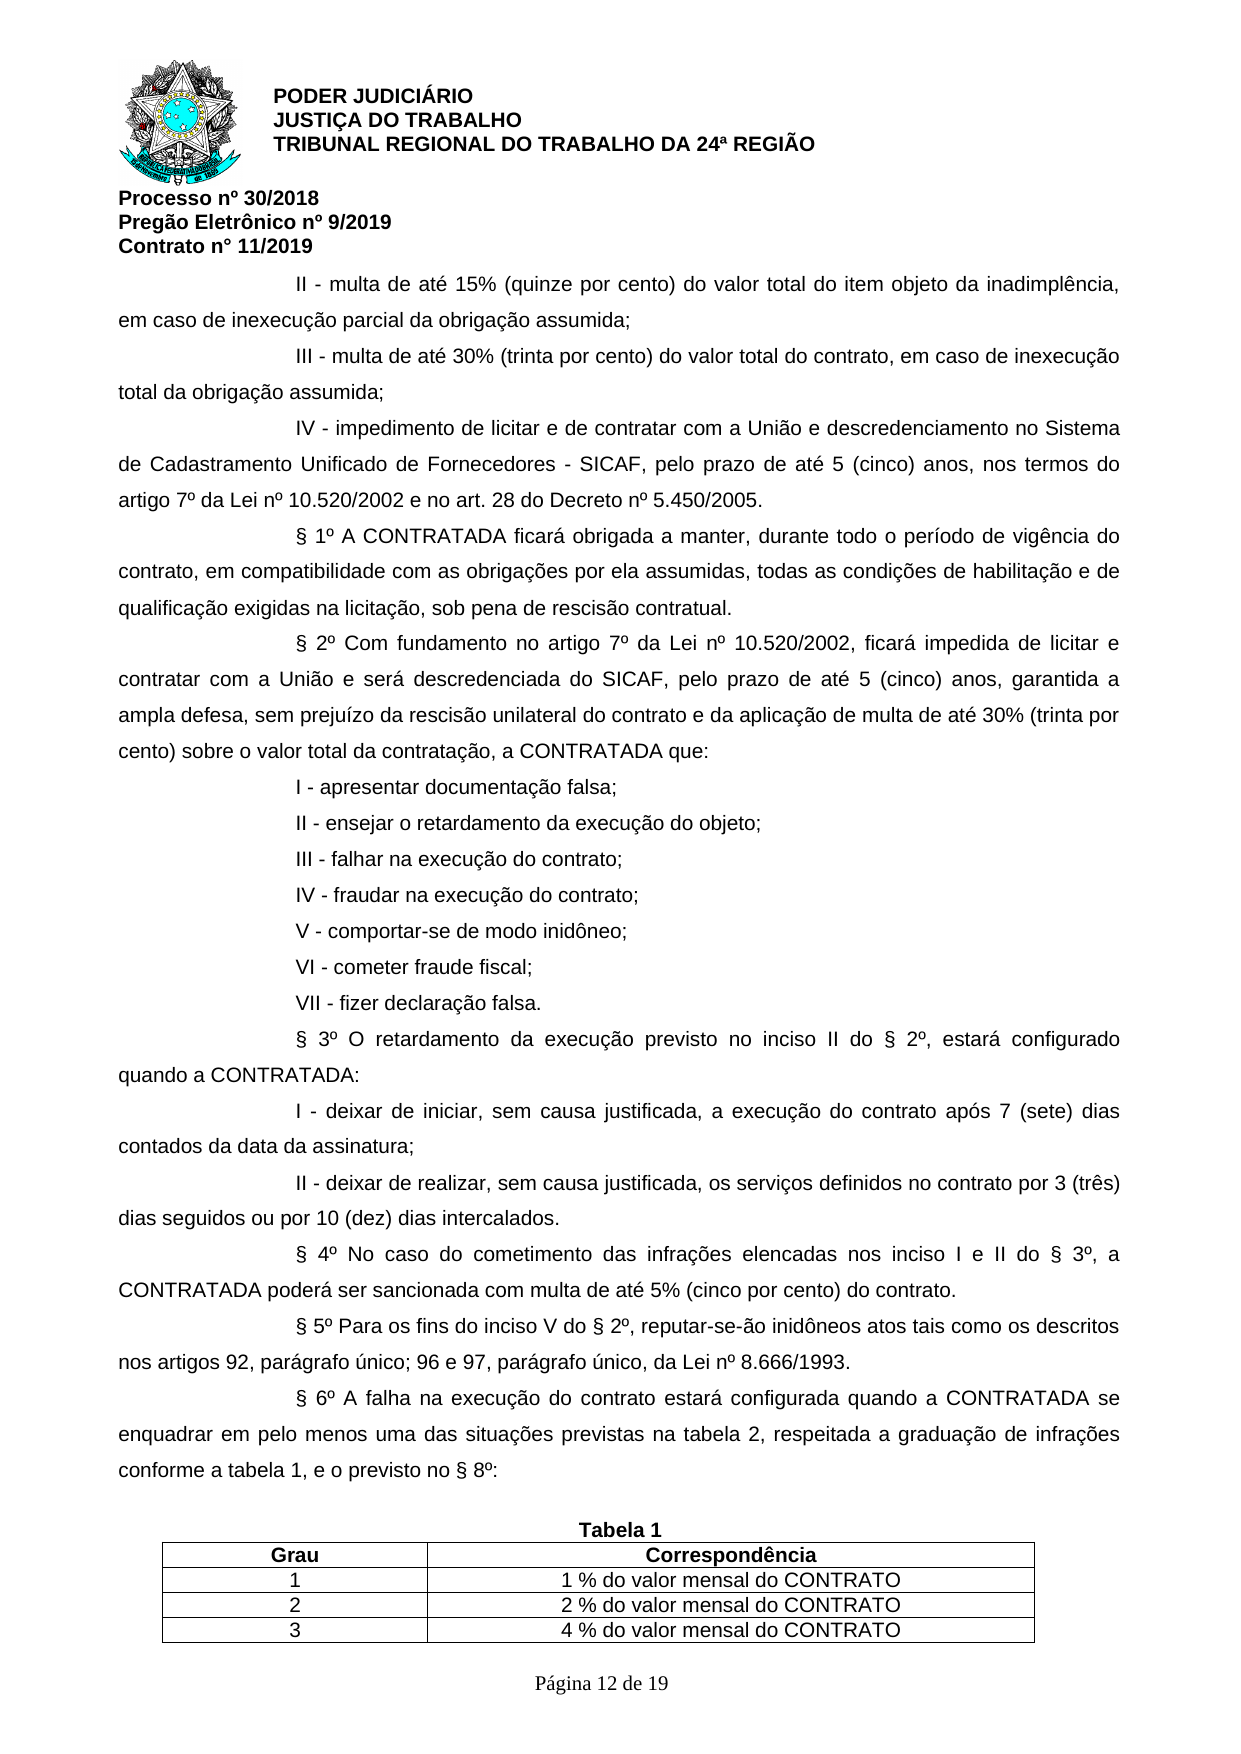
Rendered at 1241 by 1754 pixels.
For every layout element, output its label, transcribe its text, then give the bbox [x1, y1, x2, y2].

text V - comportar-se de modo inidôneo; [118, 919, 1121, 943]
table_header Grau [163, 1543, 427, 1567]
text III - falhar na execução do contrato; [118, 847, 1121, 871]
text § 4º No caso do cometimento das infrações elencadas nos inciso I e II do § 3º, a CONTRATADA poderá ser sancionada com multa de até 5% (cinco por cento) do contrato. [118, 1242, 1121, 1302]
table_cell 3 [163, 1618, 427, 1642]
text § 6º A falha na execução do contrato estará configurada quando a CONTRATADA se enquadrar em pelo menos uma das situações previstas na tabela 2, respeitada a graduação de infrações conforme a tabela 1, e o previsto no § 8º: [118, 1386, 1121, 1482]
table_cell 1 [163, 1568, 427, 1592]
text II - ensejar o retardamento da execução do objeto; [118, 811, 1121, 835]
table_header Correspondência [428, 1543, 1034, 1567]
text § 3º O retardamento da execução previsto no inciso II do § 2º, estará configurado quando a CONTRATADA: [118, 1027, 1121, 1086]
table_cell 2 % do valor mensal do CONTRATO [428, 1593, 1034, 1617]
text IV - fraudar na execução do contrato; [118, 883, 1121, 907]
text I - deixar de iniciar, sem causa justificada, a execução do contrato após 7 (sete) dias contados da data da assinatura; [118, 1098, 1121, 1158]
text § 1º A CONTRATADA ficará obrigada a manter, durante todo o período de vigência do contrato, em compatibilidade com as obrigações por ela assumidas, todas as condições de habilitação e de qualificação exigidas na licitação, sob pena de rescisão contratual. [118, 523, 1121, 619]
table_cell 2 [163, 1593, 427, 1617]
picture [118, 59, 243, 186]
text VI - cometer fraude fiscal; [118, 955, 1121, 979]
text II - multa de até 15% (quinze por cento) do valor total do item objeto da inadimplência, em caso de inexecução parcial da obrigação assumida; [118, 272, 1121, 332]
text § 5º Para os fins do inciso V do § 2º, reputar-se-ão inidôneos atos tais como os descritos nos artigos 92, parágrafo único; 96 e 97, parágrafo único, da Lei nº 8.666/1993. [118, 1314, 1121, 1374]
text I - apresentar documentação falsa; [118, 775, 1121, 799]
table_cell 4 % do valor mensal do CONTRATO [428, 1618, 1034, 1642]
text VII - fizer declaração falsa. [118, 991, 1121, 1014]
table_cell 1 % do valor mensal do CONTRATO [428, 1568, 1034, 1592]
text III - multa de até 30% (trinta por cento) do valor total do contrato, em caso de inexecução total da obrigação assumida; [118, 344, 1121, 404]
text II - deixar de realizar, sem causa justificada, os serviços definidos no contrato por 3 (três) dias seguidos ou por 10 (dez) dias intercalados. [118, 1170, 1121, 1230]
text IV - impedimento de licitar e de contratar com a União e descredenciamento no Sistema de Cadastramento Unificado de Fornecedores - SICAF, pelo prazo de até 5 (cinco) anos, nos termos do artigo 7º da Lei nº 10.520/2002 e no art. 28 do Decreto nº 5.450/2005. [118, 416, 1121, 511]
text Tabela 1 [118, 1518, 1122, 1542]
text § 2º Com fundamento no artigo 7º da Lei nº 10.520/2002, ficará impedida de licitar e contratar com a União e será descredenciada do SICAF, pelo prazo de até 5 (cinco) anos, garantida a ampla defesa, sem prejuízo da rescisão unilateral do contrato e da aplicação de multa de até 30% (trinta por cento) sobre o valor total da contratação, a CONTRATADA que: [118, 631, 1121, 763]
